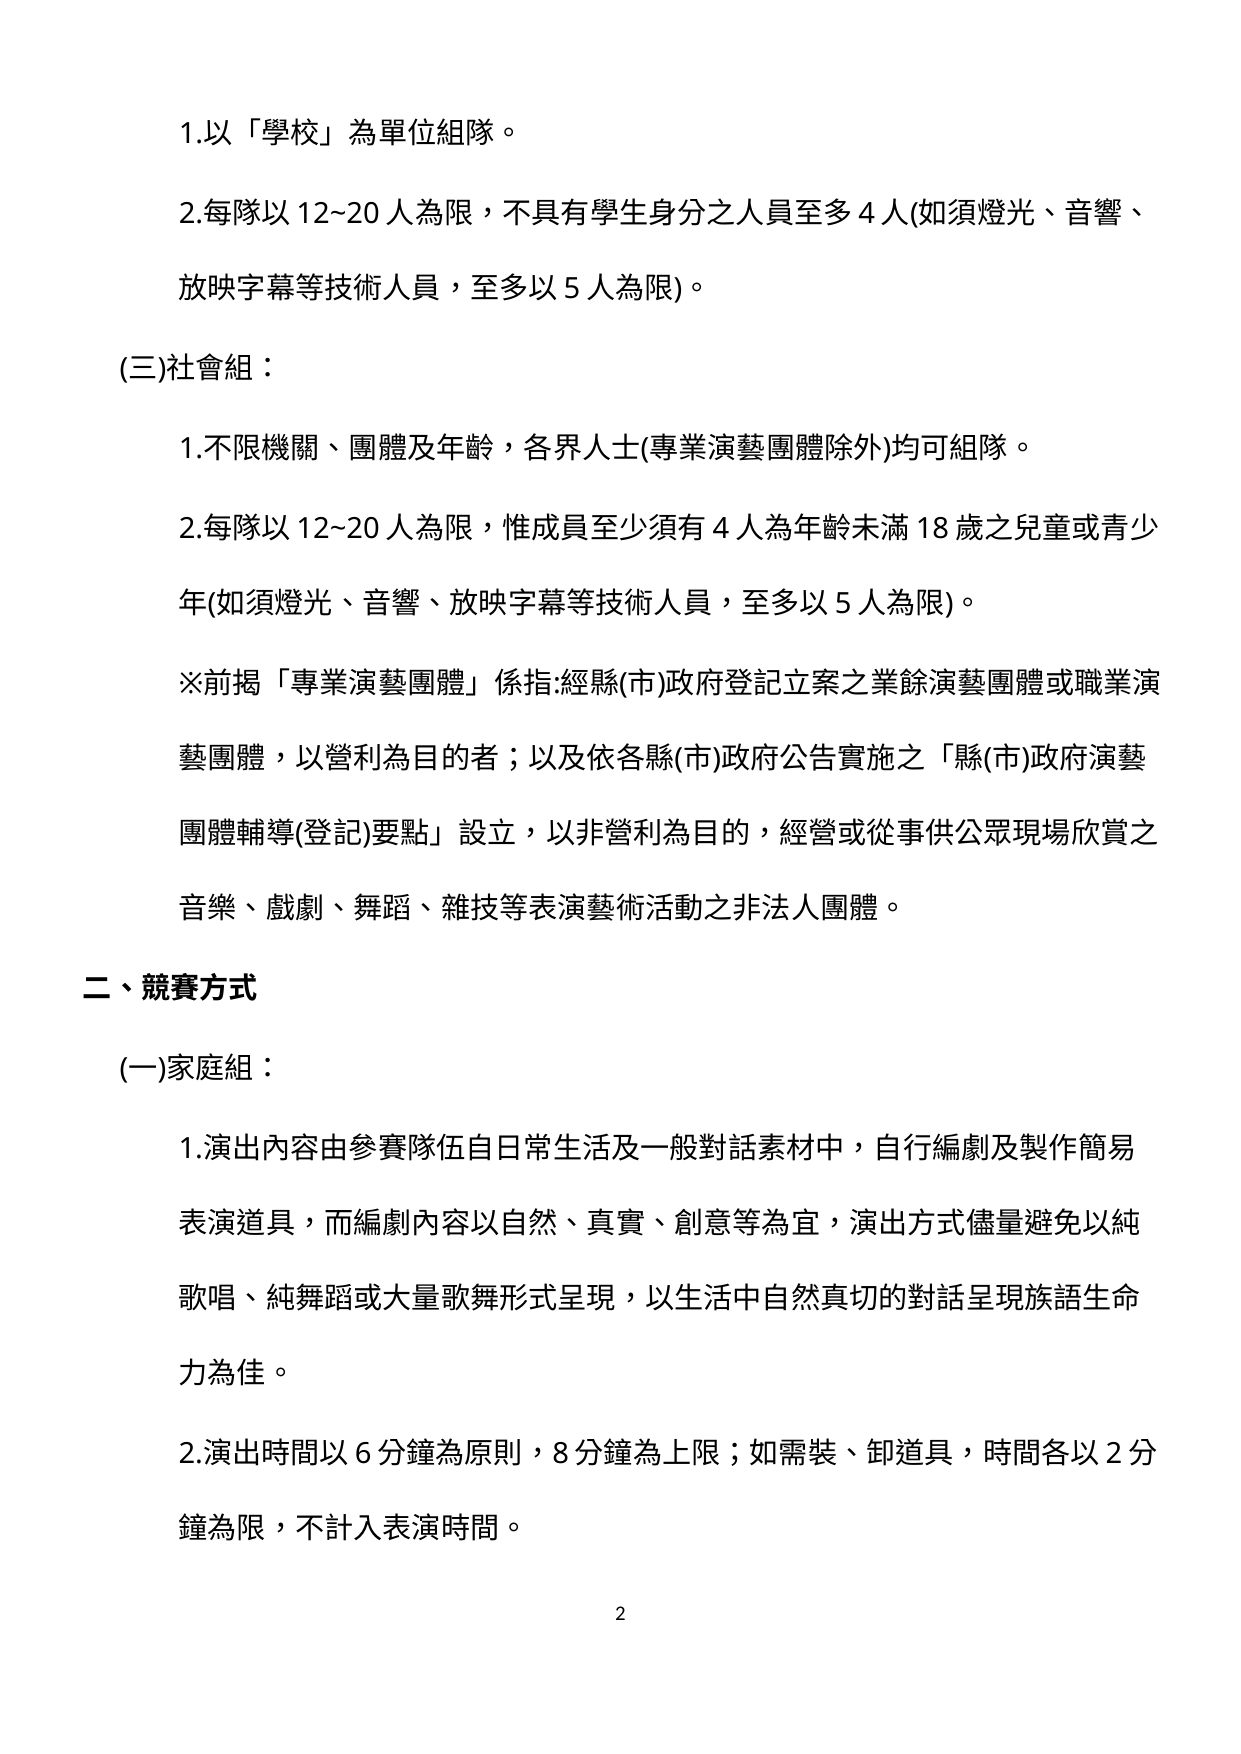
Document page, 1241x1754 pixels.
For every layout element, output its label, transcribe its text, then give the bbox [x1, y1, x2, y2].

text 2.每隊以12~20人為限，不具有學生身分之人員至多4人(如須燈光、音響、放映字幕等技術人員，至多以5人為限)。 [178, 167, 1165, 317]
text 1.不限機關、團體及年齡，各界人士(專業演藝團體除外)均可組隊。 [178, 402, 1165, 477]
text 2.每隊以12~20人為限，惟成員至少須有4人為年齡未滿18歲之兒童或青少年(如須燈光、音響、放映字幕等技術人員，至多以5人為限)。 [178, 482, 1165, 632]
text ※前揭「專業演藝團體」係指:經縣(市)政府登記立案之業餘演藝團體或職業演藝團體，以營利為目的者；以及依各縣(市)政府公告實施之「縣(市)政府演藝團體輔導(登記)要點」設立，以非營利為目的，經營或從事供公眾現場欣賞之音樂、戲劇、舞蹈、雜技等表演藝術活動之非法人團體。 [178, 637, 1165, 937]
text (一)家庭組： [119, 1022, 1165, 1097]
text 1.演出內容由參賽隊伍自日常生活及一般對話素材中，自行編劇及製作簡易表演道具，而編劇內容以自然、真實、創意等為宜，演出方式儘量避免以純歌唱、純舞蹈或大量歌舞形式呈現，以生活中自然真切的對話呈現族語生命力為佳。 [178, 1102, 1165, 1402]
text 二、競賽方式 [75, 942, 1165, 1017]
text (三)社會組： [119, 322, 1165, 397]
text 2.演出時間以6分鐘為原則，8分鐘為上限；如需裝、卸道具，時間各以2分鐘為限，不計入表演時間。 [178, 1407, 1165, 1557]
text 1.以「學校」為單位組隊。 [178, 87, 1165, 162]
